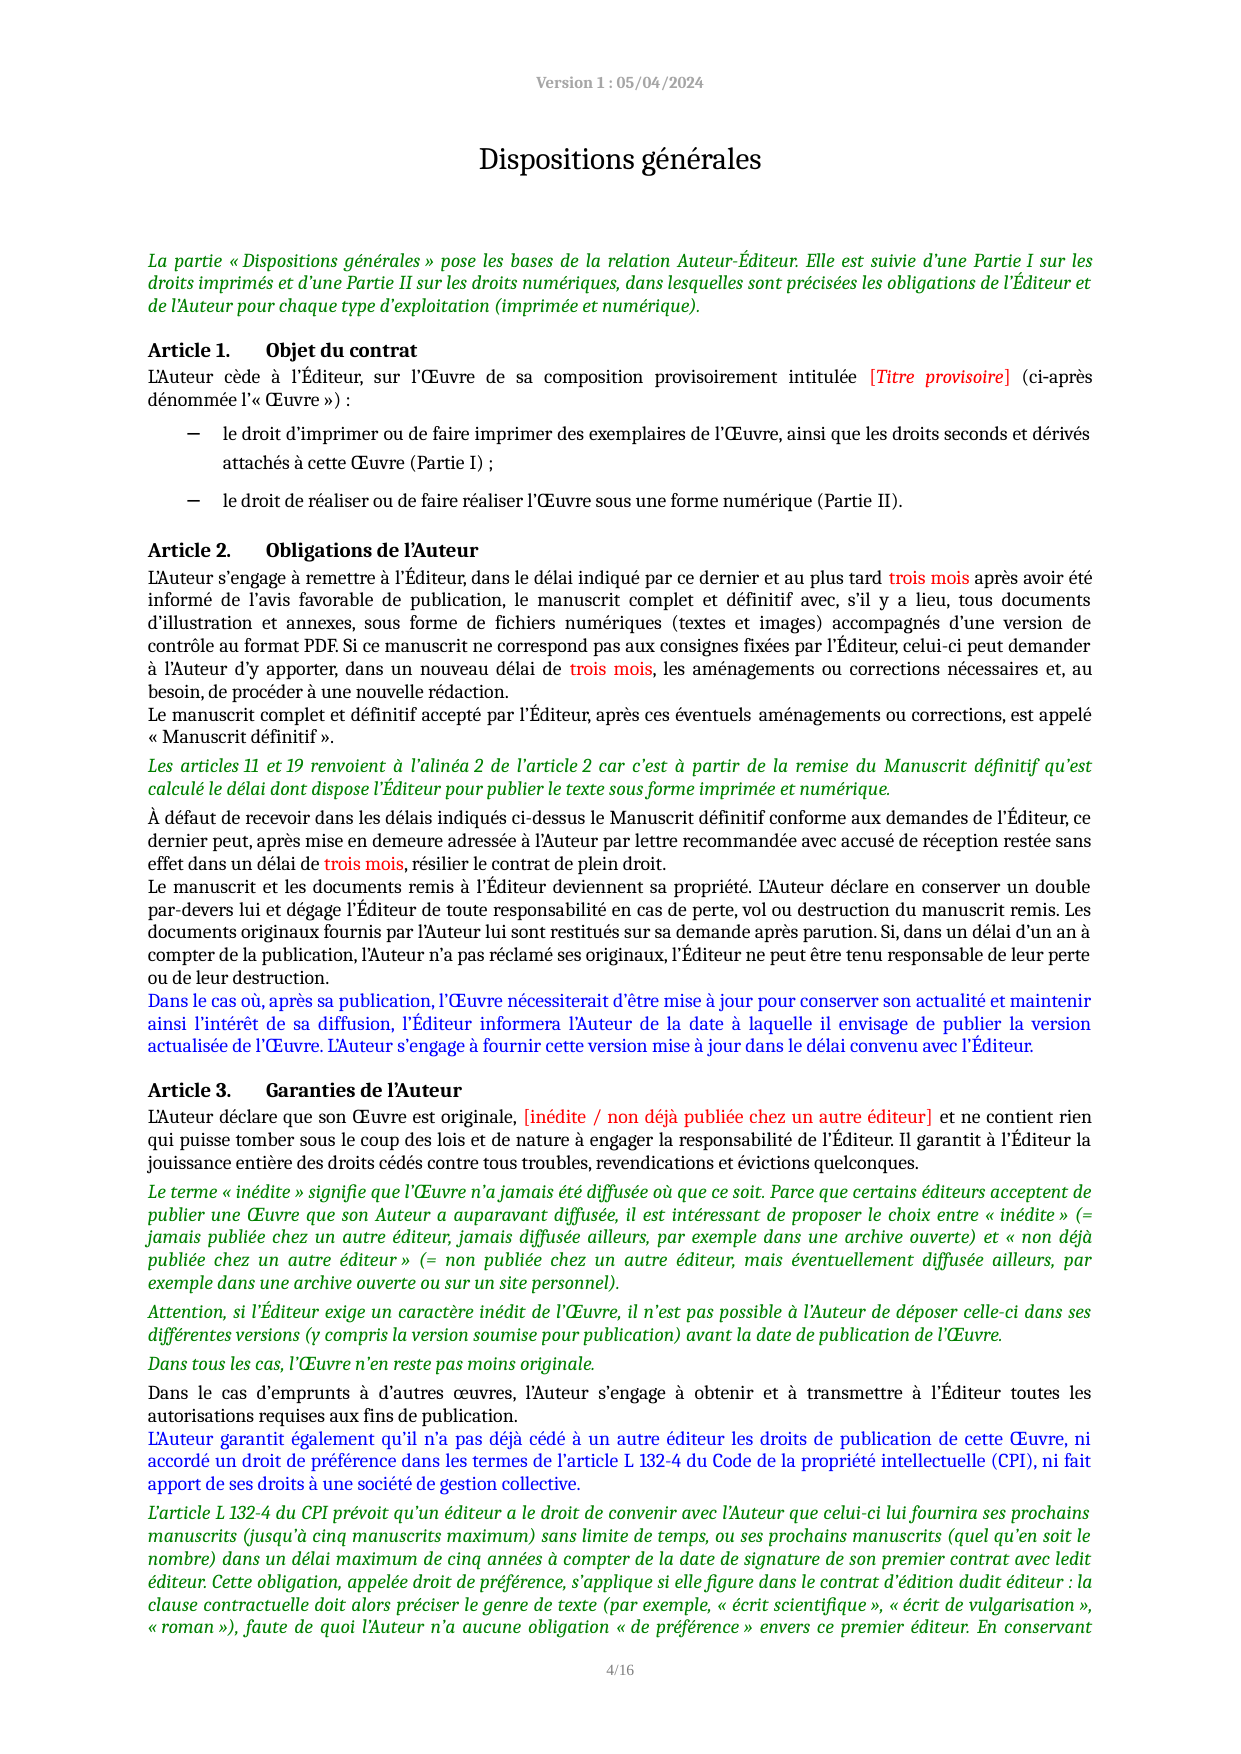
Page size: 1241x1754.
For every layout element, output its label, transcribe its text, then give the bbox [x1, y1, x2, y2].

text La partie « Dispositions générales » pose les bases de la relation Auteur-Éditeur. Elle est suivie d’une Partie I sur les droits imprimés et d’une Partie II sur les droits numériques, dans lesquelles sont précisées les obligations de l’Éditeur et de l’Auteur pour chaque type d’exploitation (imprimée et numérique). [148, 249, 1092, 318]
title Dispositions générales [148, 141, 1092, 176]
list le droit d’imprimer ou de faire imprimer des exemplaires de l’Œuvre, ainsi que les droits seconds et dérivés attachés à cette Œuvre (Partie I) ; [185, 411, 1092, 474]
text Attention, si l’Éditeur exige un caractère inédit de l’Œuvre, il n’est pas possible à l’Auteur de déposer celle-ci dans ses différentes versions (y compris la version soumise pour publication) avant la date de publication de l’Œuvre. [148, 1301, 1092, 1346]
text Les articles 11 et 19 renvoient à l’alinéa 2 de l’article 2 car c’est à partir de la remise du Manuscrit définitif qu’est calculé le délai dont dispose l’Éditeur pour publier le texte sous forme imprimée et numérique. [148, 755, 1092, 801]
list le droit de réaliser ou de faire réaliser l’Œuvre sous une forme numérique (Partie II). [185, 478, 1092, 518]
subtitle Obligations de l’Auteur [148, 539, 1092, 563]
text Dans le cas où, après sa publication, l’Œuvre nécessiterait d’être mise à jour pour conserver son actualité et maintenir ainsi l’intérêt de sa diffusion, l’Éditeur informera l’Auteur de la date à laquelle il envisage de publier la version actualisée de l’Œuvre. L’Auteur s’engage à fournir cette version mise à jour dans le délai convenu avec l’Éditeur. [148, 989, 1092, 1058]
text À défaut de recevoir dans les délais indiqués ci-dessus le Manuscrit définitif conforme aux demandes de l’Éditeur, ce dernier peut, après mise en demeure adressée à l’Auteur par lettre recommandée avec accusé de réception restée sans effet dans un délai de trois mois, résilier le contrat de plein droit. [148, 807, 1092, 875]
text L’Auteur cède à l’Éditeur, sur l’Œuvre de sa composition provisoirement intitulée [Titre provisoire] (ci‐après dénommée l’« Œuvre ») : [148, 366, 1092, 411]
text Le terme « inédite » signifie que l’Œuvre n’a jamais été diffusée où que ce soit. Parce que certains éditeurs acceptent de publier une Œuvre que son Auteur a auparavant diffusée, il est intéressant de proposer le choix entre « inédite » (= jamais publiée chez un autre éditeur, jamais diffusée ailleurs, par exemple dans une archive ouverte) et « non déjà publiée chez un autre éditeur » (= non publiée chez un autre éditeur, mais éventuellement diffusée ailleurs, par exemple dans une archive ouverte ou sur un site personnel). [148, 1180, 1092, 1294]
text Le manuscrit et les documents remis à l’Éditeur deviennent sa propriété. L’Auteur déclare en conserver un double par-devers lui et dégage l’Éditeur de toute responsabilité en cas de perte, vol ou destruction du manuscrit remis. Les documents originaux fournis par l’Auteur lui sont restitués sur sa demande après parution. Si, dans un délai d’un an à compter de la publication, l’Auteur n’a pas réclamé ses originaux, l’Éditeur ne peut être tenu responsable de leur perte ou de leur destruction. [148, 875, 1092, 989]
text L’Auteur déclare que son Œuvre est originale, [inédite / non déjà publiée chez un autre éditeur] et ne contient rien qui puisse tomber sous le coup des lois et de nature à engager la responsabilité de l’Éditeur. Il garantit à l’Éditeur la jouissance entière des droits cédés contre tous troubles, revendications et évictions quelconques. [148, 1106, 1092, 1174]
subtitle Objet du contrat [148, 338, 1092, 362]
text Dans le cas d’emprunts à d’autres œuvres, l’Auteur s’engage à obtenir et à transmettre à l’Éditeur toutes les autorisations requises aux fins de publication. [148, 1382, 1092, 1427]
text Dans tous les cas, l’Œuvre n’en reste pas moins originale. [148, 1353, 1092, 1375]
subtitle Garanties de l’Auteur [148, 1079, 1092, 1103]
text L’Auteur s’engage à remettre à l’Éditeur, dans le délai indiqué par ce dernier et au plus tard trois mois après avoir été informé de l’avis favorable de publication, le manuscrit complet et définitif avec, s’il y a lieu, tous documents d’illustration et annexes, sous forme de fichiers numériques (textes et images) accompagnés d’une version de contrôle au format PDF. Si ce manuscrit ne correspond pas aux consignes fixées par l’Éditeur, celui-ci peut demander à l’Auteur d’y apporter, dans un nouveau délai de trois mois, les aménagements ou corrections nécessaires et, au besoin, de procéder à une nouvelle rédaction. [148, 566, 1092, 703]
text L’article L 132-4 du CPI prévoit qu’un éditeur a le droit de convenir avec l’Auteur que celui-ci lui fournira ses prochains manuscrits (jusqu’à cinq manuscrits maximum) sans limite de temps, ou ses prochains manuscrits (quel qu’en soit le nombre) dans un délai maximum de cinq années à compter de la date de signature de son premier contrat avec ledit éditeur. Cette obligation, appelée droit de préférence, s’applique si elle figure dans le contrat d’édition dudit éditeur : la clause contractuelle doit alors préciser le genre de texte (par exemple, « écrit scientifique », « écrit de vulgarisation », « roman »), faute de quoi l’Auteur n’a aucune obligation « de préférence » envers ce premier éditeur. En conservant [148, 1502, 1092, 1639]
text Le manuscrit complet et définitif accepté par l’Éditeur, après ces éventuels aménagements ou corrections, est appelé « Manuscrit définitif ». [148, 703, 1092, 749]
text L’Auteur garantit également qu’il n’a pas déjà cédé à un autre éditeur les droits de publication de cette Œuvre, ni accordé un droit de préférence dans les termes de l’article L 132-4 du Code de la propriété intellectuelle (CPI), ni fait apport de ses droits à une société de gestion collective. [148, 1427, 1092, 1496]
